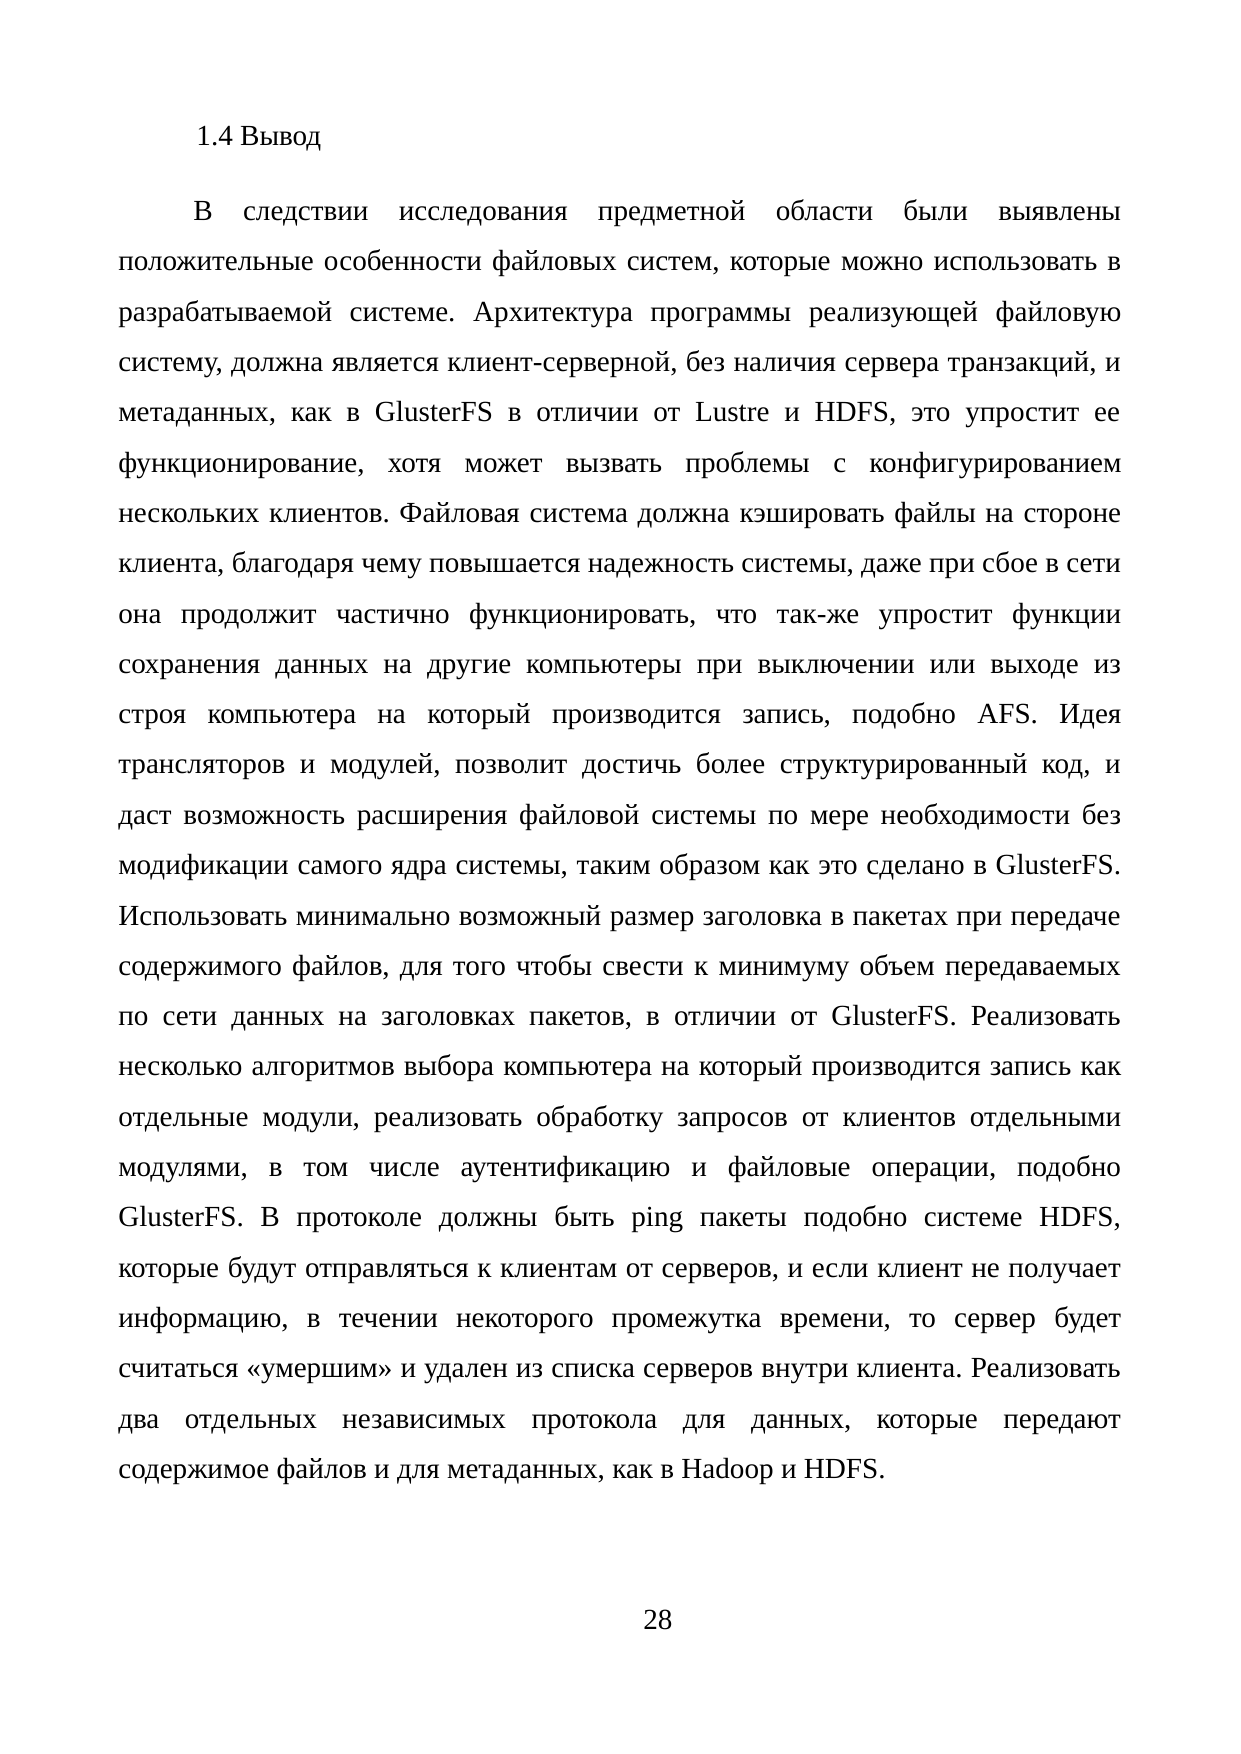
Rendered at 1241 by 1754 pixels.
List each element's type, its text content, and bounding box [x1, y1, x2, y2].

text В следствии исследования предметной области были выявлены положительные особенности файловых систем, которые можно использовать в разрабатываемой системе. Архитектура программы реализующей файловую систему, должна является клиент-серверной, без наличия сервера транзакций, и метаданных, как в GlusterFS в отличии от Lustre и HDFS, это упростит ее функционирование, хотя может вызвать проблемы с конфигурированием нескольких клиентов. Файловая система должна кэшировать файлы на стороне клиента, благодаря чему повышается надежность системы, даже при сбое в сети она продолжит частично функционировать, что так-же упростит функции сохранения данных на другие компьютеры при выключении или выходе из строя компьютера на который производится запись, подобно AFS. Идея трансляторов и модулей, позволит достичь более структурированный код, и даст возможность расширения файловой системы по мере необходимости без модификации самого ядра системы, таким образом как это сделано в GlusterFS. Использовать минимально возможный размер заголовка в пакетах при передаче содержимого файлов, для того чтобы свести к минимуму объем передаваемых по сети данных на заголовках пакетов, в отличии от GlusterFS. Реализовать несколько алгоритмов выбора компьютера на который производится запись как отдельные модули, реализовать обработку запросов от клиентов отдельными модулями, в том числе аутентификацию и файловые операции, подобно GlusterFS. В протоколе должны быть ping пакеты подобно системе HDFS, которые будут отправляться к клиентам от серверов, и если клиент не получает информацию, в течении некоторого промежутка времени, то сервер будет считаться «умершим» и удален из списка серверов внутри клиента. Реализовать два отдельных независимых протокола для данных, которые передают содержимое файлов и для метаданных, как в Hadoop и HDFS. [118, 193, 1122, 1484]
subtitle Вывод [189, 118, 1122, 152]
